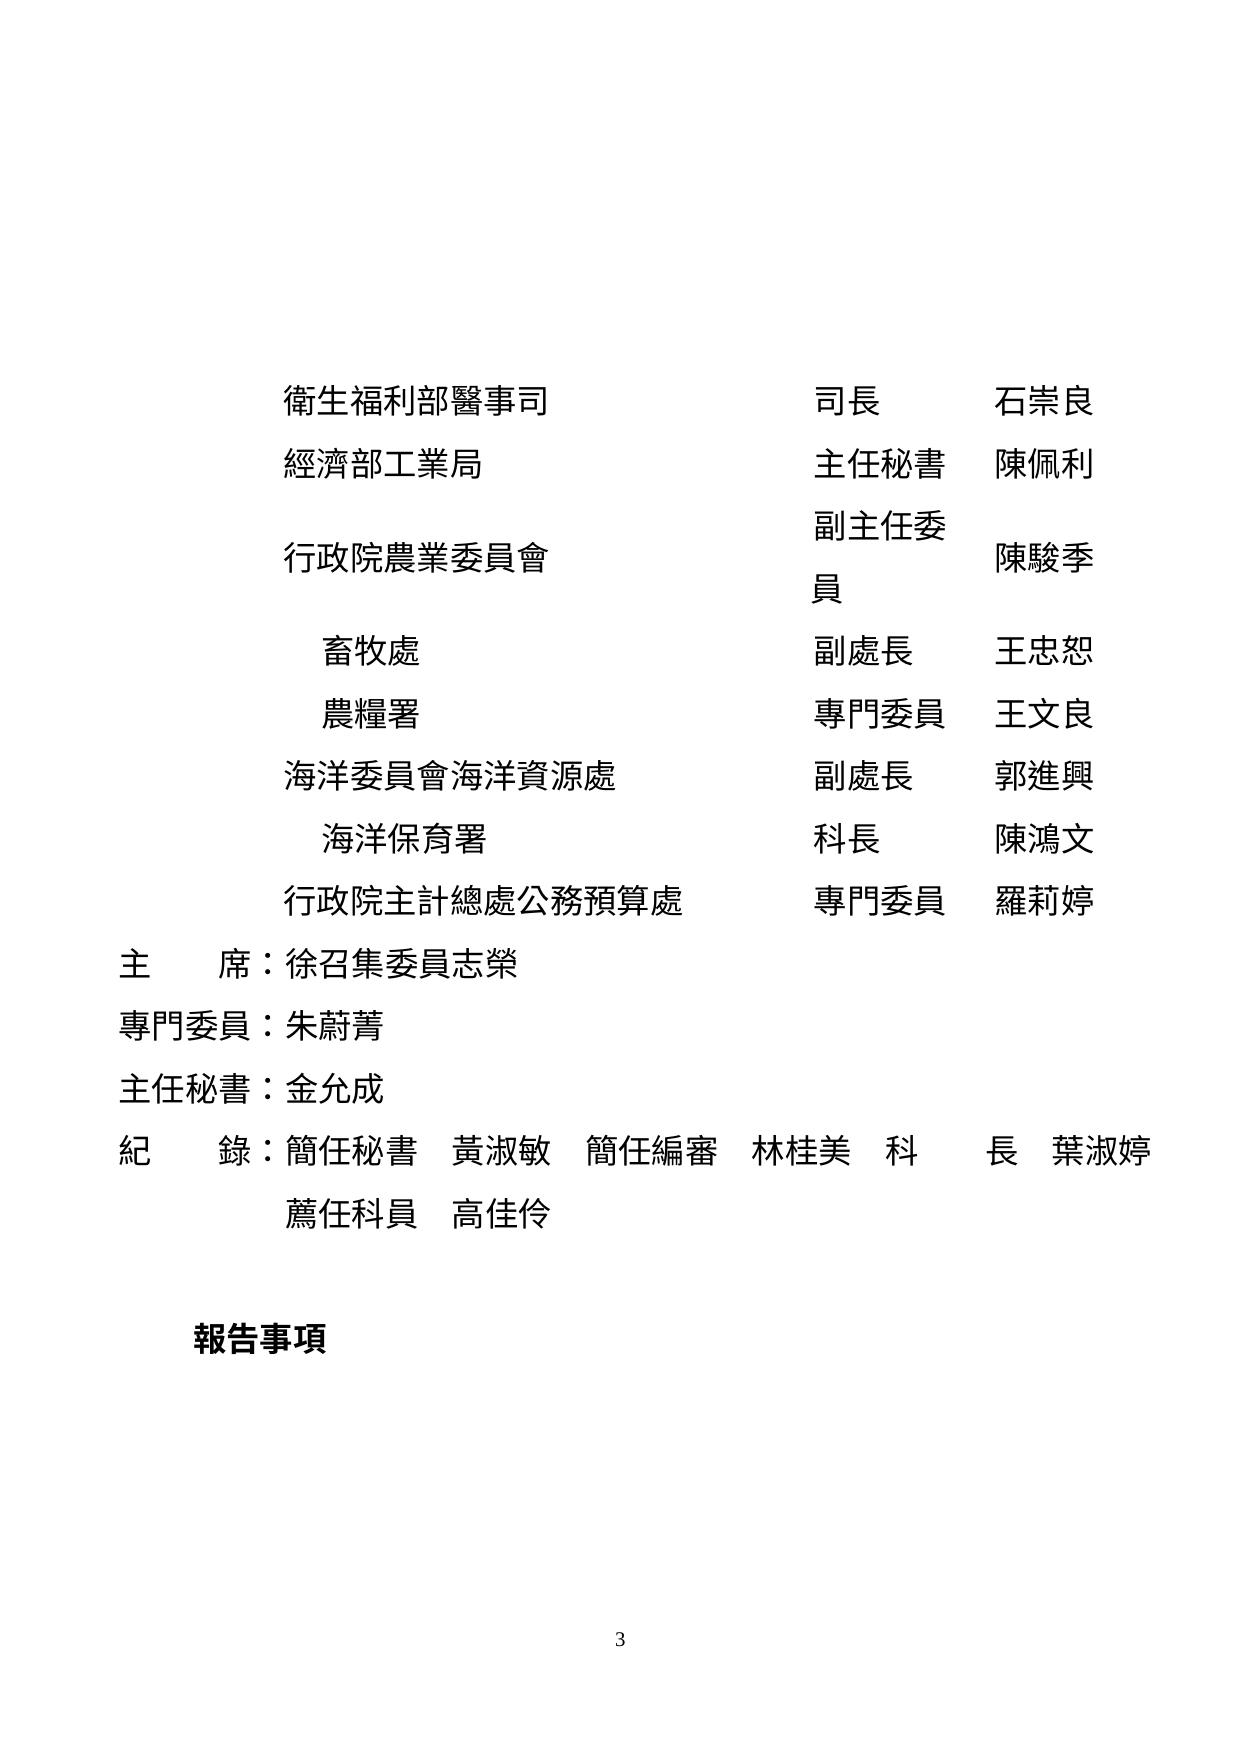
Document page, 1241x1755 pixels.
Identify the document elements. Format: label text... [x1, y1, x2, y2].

table_cell 王文良 [975, 670, 1122, 733]
table_cell 副處長 [817, 733, 975, 795]
table_cell 行政院主計總處公務預算處 [118, 858, 817, 920]
text 紀 錄：簡任秘書 黃淑敏 簡任編審 林桂美 科 長 葉淑婷 薦任科員 高佳伶 [118, 1108, 1152, 1233]
table_cell 科長 [817, 795, 975, 858]
table_cell 專門委員 [817, 670, 975, 733]
text 專門委員：朱蔚菁 [118, 983, 1122, 1045]
text 主任秘書：金允成 [118, 1045, 1122, 1108]
text 報告事項 [118, 1295, 1122, 1358]
table_cell 郭進興 [975, 733, 1122, 795]
text 主 席：徐召集委員志榮 [118, 920, 1122, 983]
table_cell 衛生福利部醫事司 [118, 358, 817, 420]
table_cell 羅莉婷 [975, 858, 1122, 920]
table_cell 農糧署 [118, 670, 817, 733]
table_cell 陳鴻文 [975, 795, 1122, 858]
table_cell 司長 [817, 358, 975, 420]
table_cell 海洋委員會海洋資源處 [118, 733, 817, 795]
table_cell 石崇良 [975, 358, 1122, 420]
table_cell 專門委員 [817, 858, 975, 920]
table_cell 海洋保育署 [118, 795, 817, 858]
table_cell 經濟部工業局 [118, 420, 817, 483]
table_cell 副主任委員 [817, 483, 975, 608]
table_cell 副處長 [817, 608, 975, 670]
table_cell 陳駿季 [975, 483, 1122, 608]
table_cell 行政院農業委員會 [118, 483, 817, 608]
table_cell 主任秘書 [817, 420, 975, 483]
table_cell 陳佩利 [975, 420, 1122, 483]
table_cell 王忠恕 [975, 608, 1122, 670]
table_cell 畜牧處 [118, 608, 817, 670]
